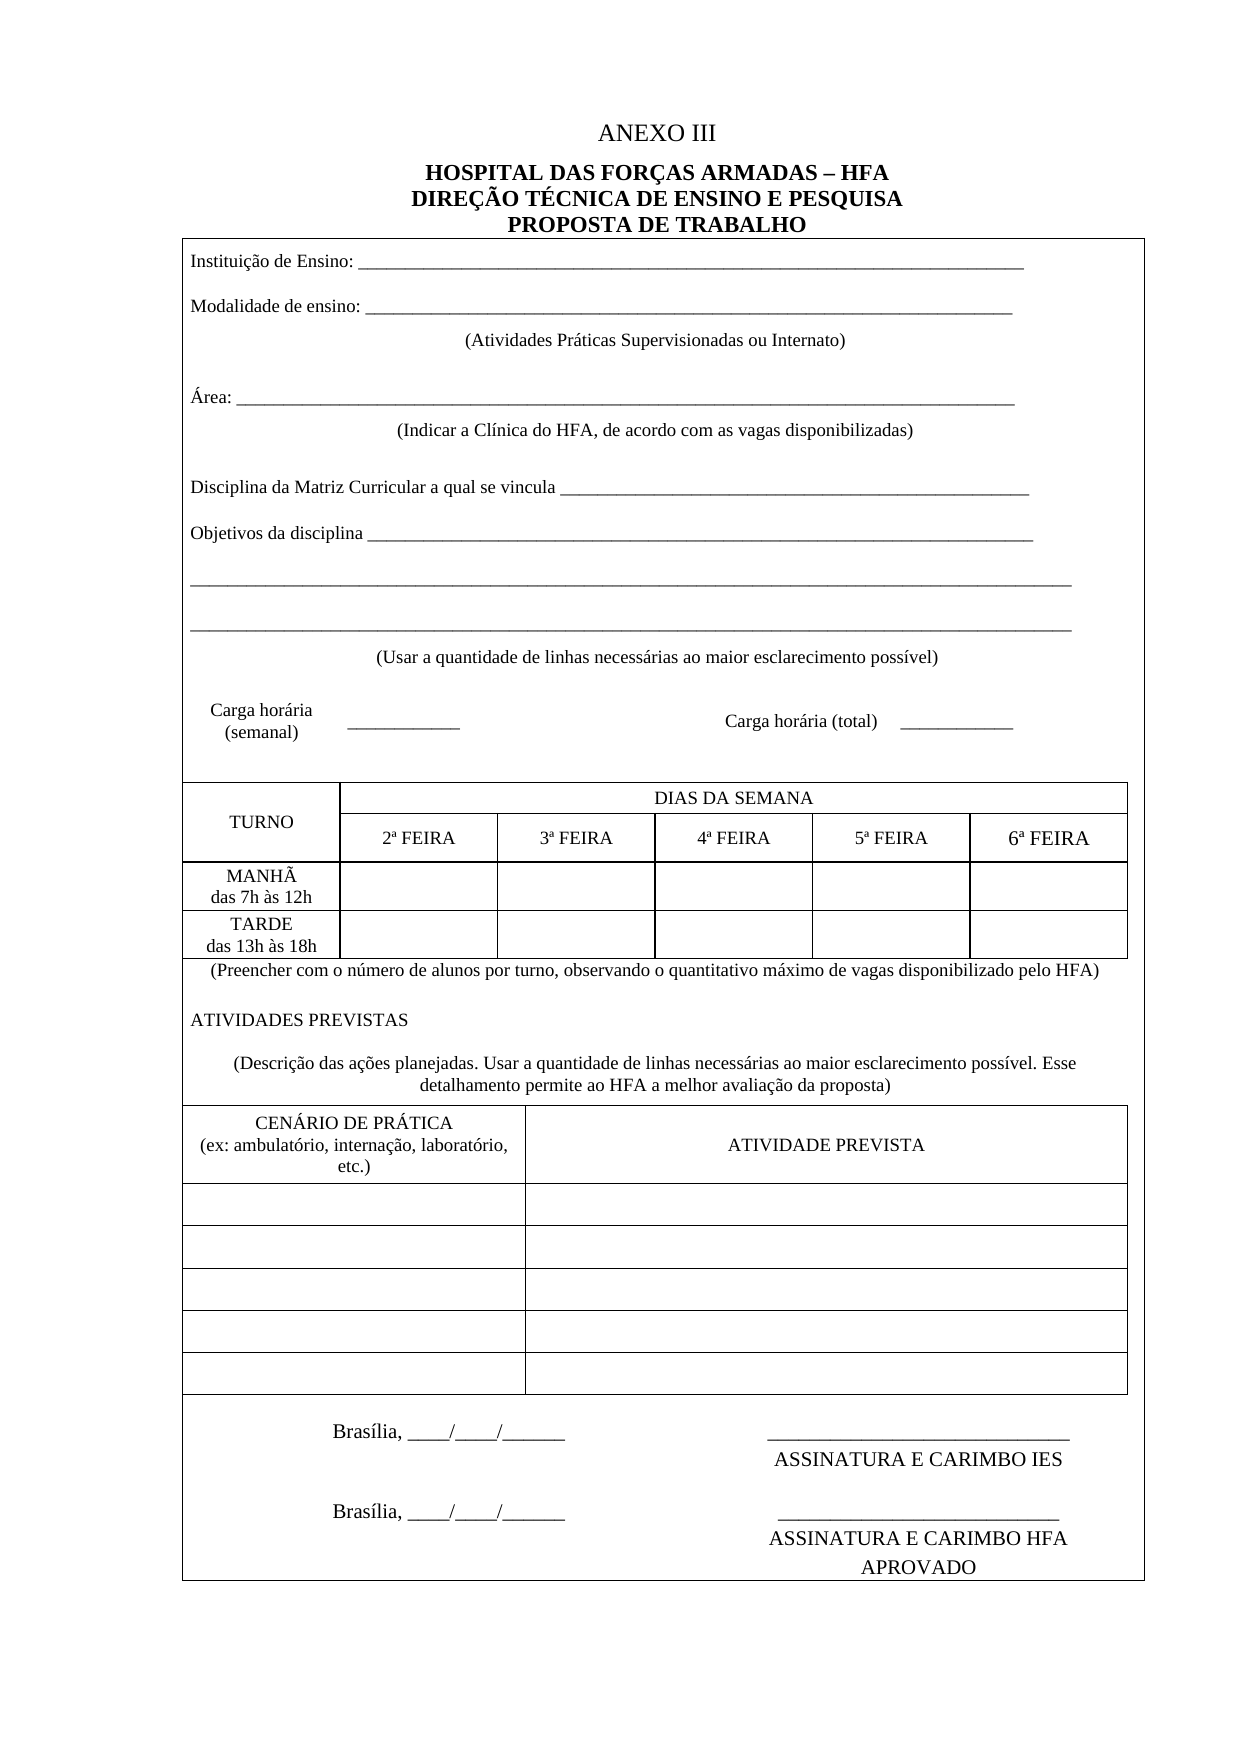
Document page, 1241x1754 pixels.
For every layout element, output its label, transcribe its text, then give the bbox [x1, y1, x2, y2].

table_cell [1128, 555, 1144, 600]
table_cell [183, 1443, 340, 1474]
table_cell [1128, 600, 1144, 646]
table_cell [893, 750, 1079, 782]
table_cell _____________________________ [709, 1395, 1128, 1443]
table_cell [1128, 997, 1144, 1043]
table_cell [340, 750, 525, 782]
table_cell [1128, 910, 1144, 958]
table_cell [525, 1523, 709, 1554]
table_cell [1128, 1310, 1144, 1352]
table_cell [656, 911, 812, 958]
table_cell [1128, 283, 1144, 328]
table_cell TARDE das 13h às 18h [183, 911, 339, 958]
table_cell (Descrição das ações planejadas. Usar a quantidade de linhas necessárias ao maior esclarecimento possível. Esse detalhamento permite ao HFA a melhor avaliação da proposta) [183, 1043, 1128, 1105]
table_cell [1128, 691, 1144, 750]
table_cell ASSINATURA E CARIMBO HFA [709, 1523, 1128, 1554]
table_cell [526, 1311, 1127, 1352]
table_cell [526, 1353, 1127, 1394]
table_cell [1128, 1443, 1144, 1474]
table_cell MANHÃ das 7h às 12h [183, 863, 339, 910]
table_cell [183, 1184, 525, 1225]
table_cell [1128, 1183, 1144, 1225]
table_cell [183, 1353, 525, 1394]
table_cell DIAS DA SEMANA [341, 783, 1127, 813]
table_cell [1128, 782, 1144, 813]
table_cell [525, 1443, 709, 1474]
table_cell Carga horária (total) [709, 691, 893, 750]
table_cell [1128, 1043, 1144, 1105]
text PROPOSTA DE TRABALHO [177, 212, 1137, 238]
table_cell Brasília, ____/____/______ [183, 1395, 709, 1443]
table_cell [526, 1226, 1127, 1268]
table_cell 3ª FEIRA [498, 814, 654, 861]
table_cell 2ª FEIRA [341, 814, 497, 861]
table_cell Brasília, ____/____/______ [183, 1475, 709, 1523]
table_cell ______________________________________________________________________________________________ [183, 555, 1128, 600]
table_cell Objetivos da disciplina _______________________________________________________________________ [183, 510, 1128, 555]
table_cell [1128, 646, 1144, 691]
table_header [1128, 239, 1144, 283]
table_cell (Preencher com o número de alunos por turno, observando o quantitativo máximo de vagas disponibilizado pelo HFA) [183, 959, 1128, 997]
table_cell [1128, 861, 1144, 910]
table_cell [183, 1226, 525, 1268]
table_cell [971, 863, 1127, 910]
text ANEXO III [177, 118, 1137, 147]
table_cell [1128, 1394, 1144, 1443]
table_cell ___________________________ [709, 1475, 1128, 1523]
table_cell [1128, 1225, 1144, 1268]
table_cell TURNO [183, 783, 339, 861]
table_cell [1128, 813, 1144, 861]
table_cell [1079, 750, 1128, 782]
table_cell [1079, 691, 1128, 750]
table_cell [1128, 1554, 1144, 1580]
text HOSPITAL DAS FORÇAS ARMADAS – HFA [177, 159, 1137, 185]
table_cell 6ª FEIRA [971, 814, 1127, 861]
table_cell [525, 691, 709, 750]
table_cell [1128, 465, 1144, 510]
table_cell [183, 1311, 525, 1352]
table_cell (Atividades Práticas Supervisionadas ou Internato) [183, 329, 1128, 374]
table_cell [813, 863, 969, 910]
table_cell ATIVIDADES PREVISTAS [183, 997, 1128, 1043]
table_cell [1128, 510, 1144, 555]
table_cell Modalidade de ensino: _____________________________________________________________________ [183, 283, 1128, 328]
table_cell [1128, 1475, 1144, 1523]
table_cell ______________________________________________________________________________________________ [183, 600, 1128, 646]
table_header Instituição de Ensino: _______________________________________________________________________ [183, 239, 1128, 283]
table_cell (Usar a quantidade de linhas necessárias ao maior esclarecimento possível) [183, 646, 1128, 691]
table_cell [183, 750, 340, 782]
table_cell 5ª FEIRA [813, 814, 969, 861]
table_cell [340, 1443, 525, 1474]
table_cell ____________ [340, 691, 525, 750]
table_cell [656, 863, 812, 910]
table_cell Carga horária (semanal) [183, 691, 340, 750]
table_cell [340, 1554, 525, 1580]
table_cell CENÁRIO DE PRÁTICA (ex: ambulatório, internação, laboratório, etc.) [183, 1106, 525, 1183]
table_cell [1128, 750, 1144, 782]
table_cell [1128, 1352, 1144, 1394]
table_cell [341, 911, 497, 958]
table_cell [183, 1554, 340, 1580]
table_cell [1128, 374, 1144, 419]
table_cell [1128, 419, 1144, 464]
table_cell [525, 1554, 709, 1580]
table_cell [340, 1523, 525, 1554]
table_cell ____________ [893, 691, 1079, 750]
table_cell [526, 1269, 1127, 1310]
table_cell [183, 1269, 525, 1310]
table_cell [1128, 1105, 1144, 1183]
table_cell ASSINATURA E CARIMBO IES [709, 1443, 1128, 1474]
table_cell ATIVIDADE PREVISTA [526, 1106, 1127, 1183]
table_cell Área: ___________________________________________________________________________________ [183, 374, 1128, 419]
table_cell [971, 911, 1127, 958]
table_cell [498, 911, 654, 958]
table_cell [498, 863, 654, 910]
text DIREÇÃO TÉCNICA DE ENSINO E PESQUISA [177, 185, 1137, 212]
table_cell [813, 911, 969, 958]
table_cell [1128, 329, 1144, 374]
table_cell [1128, 1268, 1144, 1310]
table_cell [1128, 1523, 1144, 1554]
table_cell 4ª FEIRA [656, 814, 812, 861]
table_cell (Indicar a Clínica do HFA, de acordo com as vagas disponibilizadas) [183, 419, 1128, 464]
table_cell APROVADO [709, 1554, 1128, 1580]
table_cell [341, 863, 497, 910]
table_cell [183, 1523, 340, 1554]
table_cell [1128, 958, 1144, 997]
table_cell [526, 1184, 1127, 1225]
table_cell [525, 750, 709, 782]
table_cell Disciplina da Matriz Curricular a qual se vincula __________________________________________________ [183, 465, 1128, 510]
table_cell [709, 750, 893, 782]
